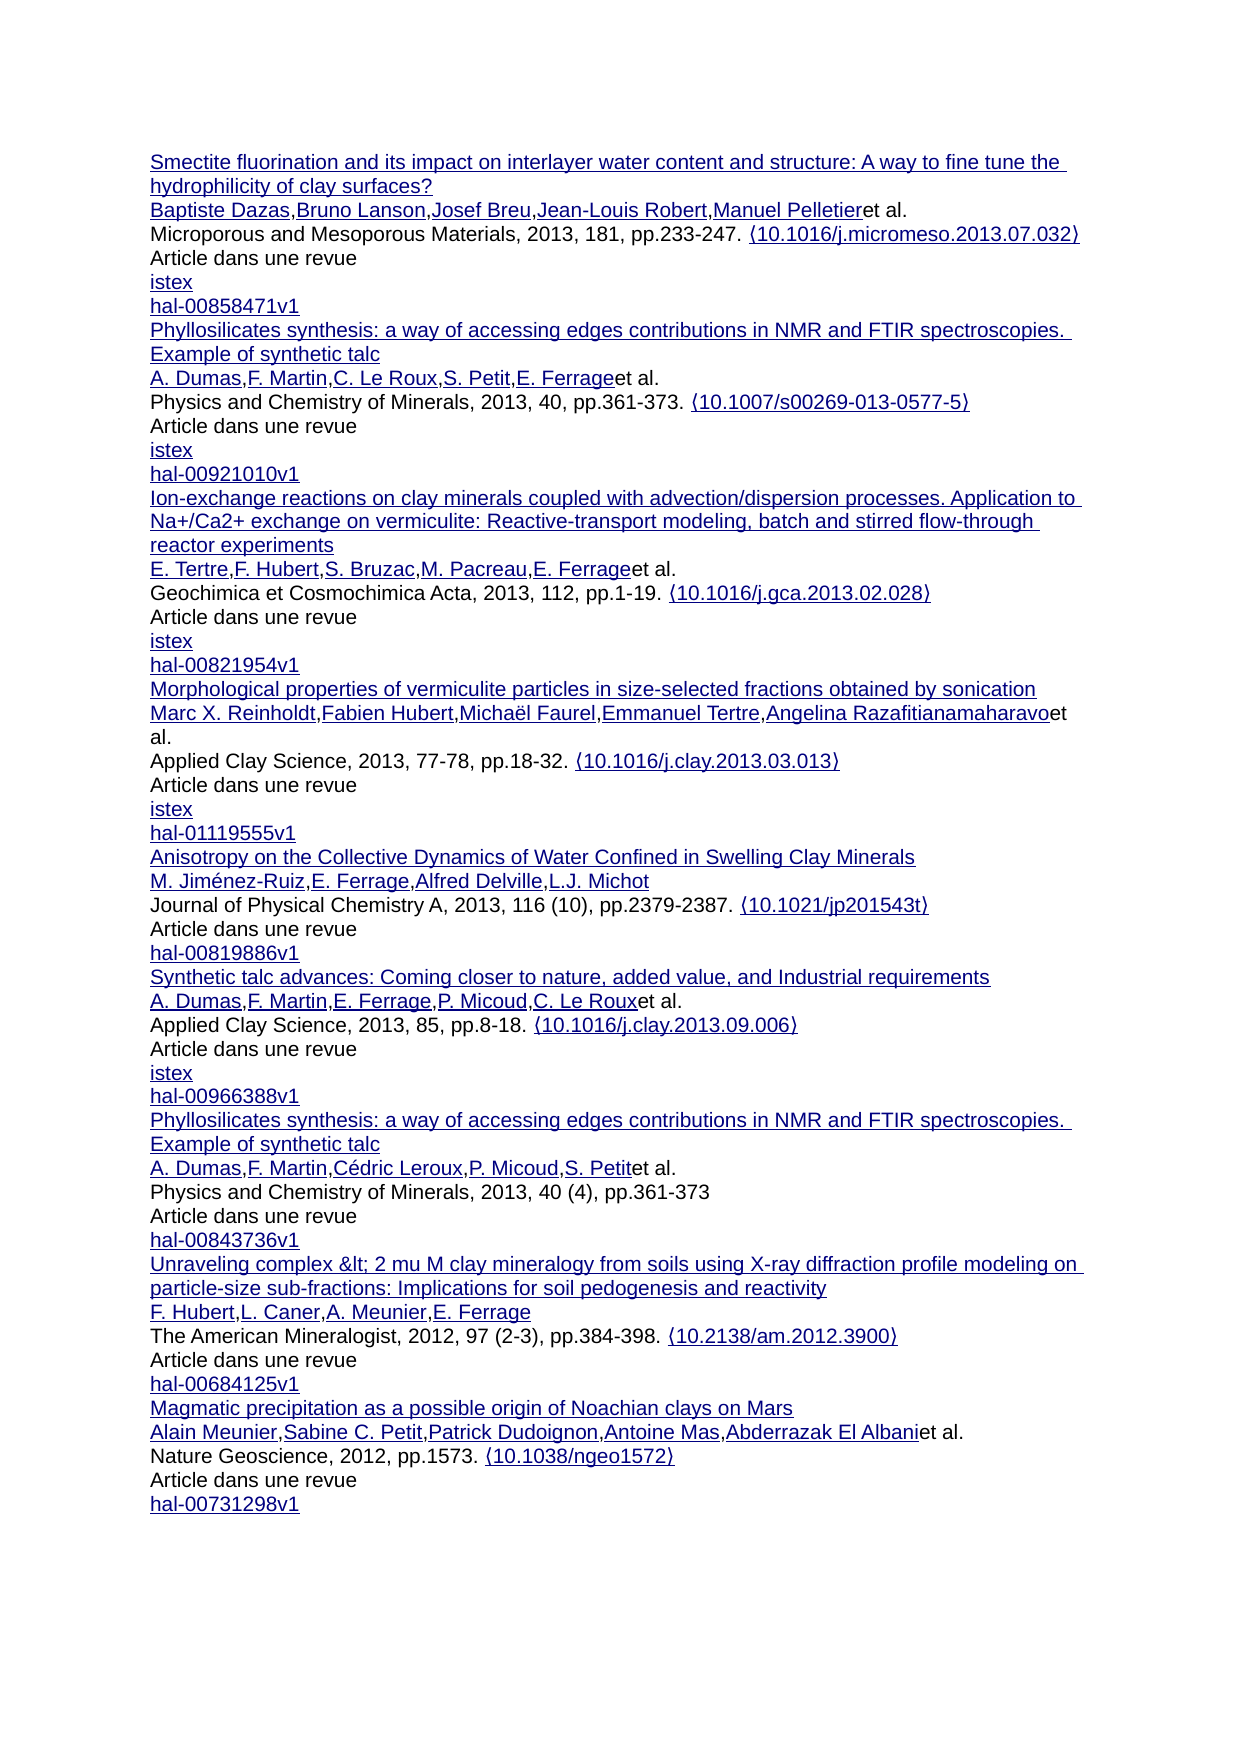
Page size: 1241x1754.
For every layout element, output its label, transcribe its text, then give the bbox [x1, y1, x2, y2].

table_cell Magmatic precipitation as a possible origin of Noachian clays on Mars Alain Meunier,Sabine C. Petit,Patrick Dudoignon,Antoine Mas,Abderrazak El Albaniet al. Nature Geoscience, 2012, pp.1573. ⟨10.1038/ngeo1572⟩ Article dans une revue hal-00731298v1 [150, 1396, 1090, 1516]
table_cell Morphological properties of vermiculite particles in size-selected fractions obtained by sonication Marc X. Reinholdt,Fabien Hubert,Michaël Faurel,Emmanuel Tertre,Angelina Razafitianamaharavoet al. Applied Clay Science, 2013, 77-78, pp.18-32. ⟨10.1016/j.clay.2013.03.013⟩ Article dans une revue istex hal-01119555v1 [150, 677, 1090, 845]
table_cell Synthetic talc advances: Coming closer to nature, added value, and Industrial requirements A. Dumas,F. Martin,E. Ferrage,P. Micoud,C. Le Rouxet al. Applied Clay Science, 2013, 85, pp.8-18. ⟨10.1016/j.clay.2013.09.006⟩ Article dans une revue istex hal-00966388v1 [150, 965, 1090, 1108]
table_cell Smectite fluorination and its impact on interlayer water content and structure: A way to fine tune the hydrophilicity of clay surfaces? Baptiste Dazas,Bruno Lanson,Josef Breu,Jean-Louis Robert,Manuel Pelletieret al. Microporous and Mesoporous Materials, 2013, 181, pp.233-247. ⟨10.1016/j.micromeso.2013.07.032⟩ Article dans une revue istex hal-00858471v1 [150, 150, 1090, 318]
table_cell Anisotropy on the Collective Dynamics of Water Confined in Swelling Clay Minerals M. Jiménez-Ruiz,E. Ferrage,Alfred Delville,L.J. Michot Journal of Physical Chemistry A, 2013, 116 (10), pp.2379-2387. ⟨10.1021/jp201543t⟩ Article dans une revue hal-00819886v1 [150, 845, 1090, 964]
table_cell Phyllosilicates synthesis: a way of accessing edges contributions in NMR and FTIR spectroscopies. Example of synthetic talc A. Dumas,F. Martin,C. Le Roux,S. Petit,E. Ferrageet al. Physics and Chemistry of Minerals, 2013, 40, pp.361-373. ⟨10.1007/s00269-013-0577-5⟩ Article dans une revue istex hal-00921010v1 [150, 318, 1090, 485]
table_cell Unraveling complex &lt; 2 mu M clay mineralogy from soils using X-ray diffraction profile modeling on particle-size sub-fractions: Implications for soil pedogenesis and reactivity F. Hubert,L. Caner,A. Meunier,E. Ferrage The American Mineralogist, 2012, 97 (2-3), pp.384-398. ⟨10.2138/am.2012.3900⟩ Article dans une revue hal-00684125v1 [150, 1252, 1090, 1396]
table_cell Phyllosilicates synthesis: a way of accessing edges contributions in NMR and FTIR spectroscopies. Example of synthetic talc A. Dumas,F. Martin,Cédric Leroux,P. Micoud,S. Petitet al. Physics and Chemistry of Minerals, 2013, 40 (4), pp.361-373 Article dans une revue hal-00843736v1 [150, 1108, 1090, 1252]
table_cell Ion-exchange reactions on clay minerals coupled with advection/dispersion processes. Application to Na+/Ca2+ exchange on vermiculite: Reactive-transport modeling, batch and stirred flow-through reactor experiments E. Tertre,F. Hubert,S. Bruzac,M. Pacreau,E. Ferrageet al. Geochimica et Cosmochimica Acta, 2013, 112, pp.1-19. ⟨10.1016/j.gca.2013.02.028⟩ Article dans une revue istex hal-00821954v1 [150, 485, 1090, 677]
